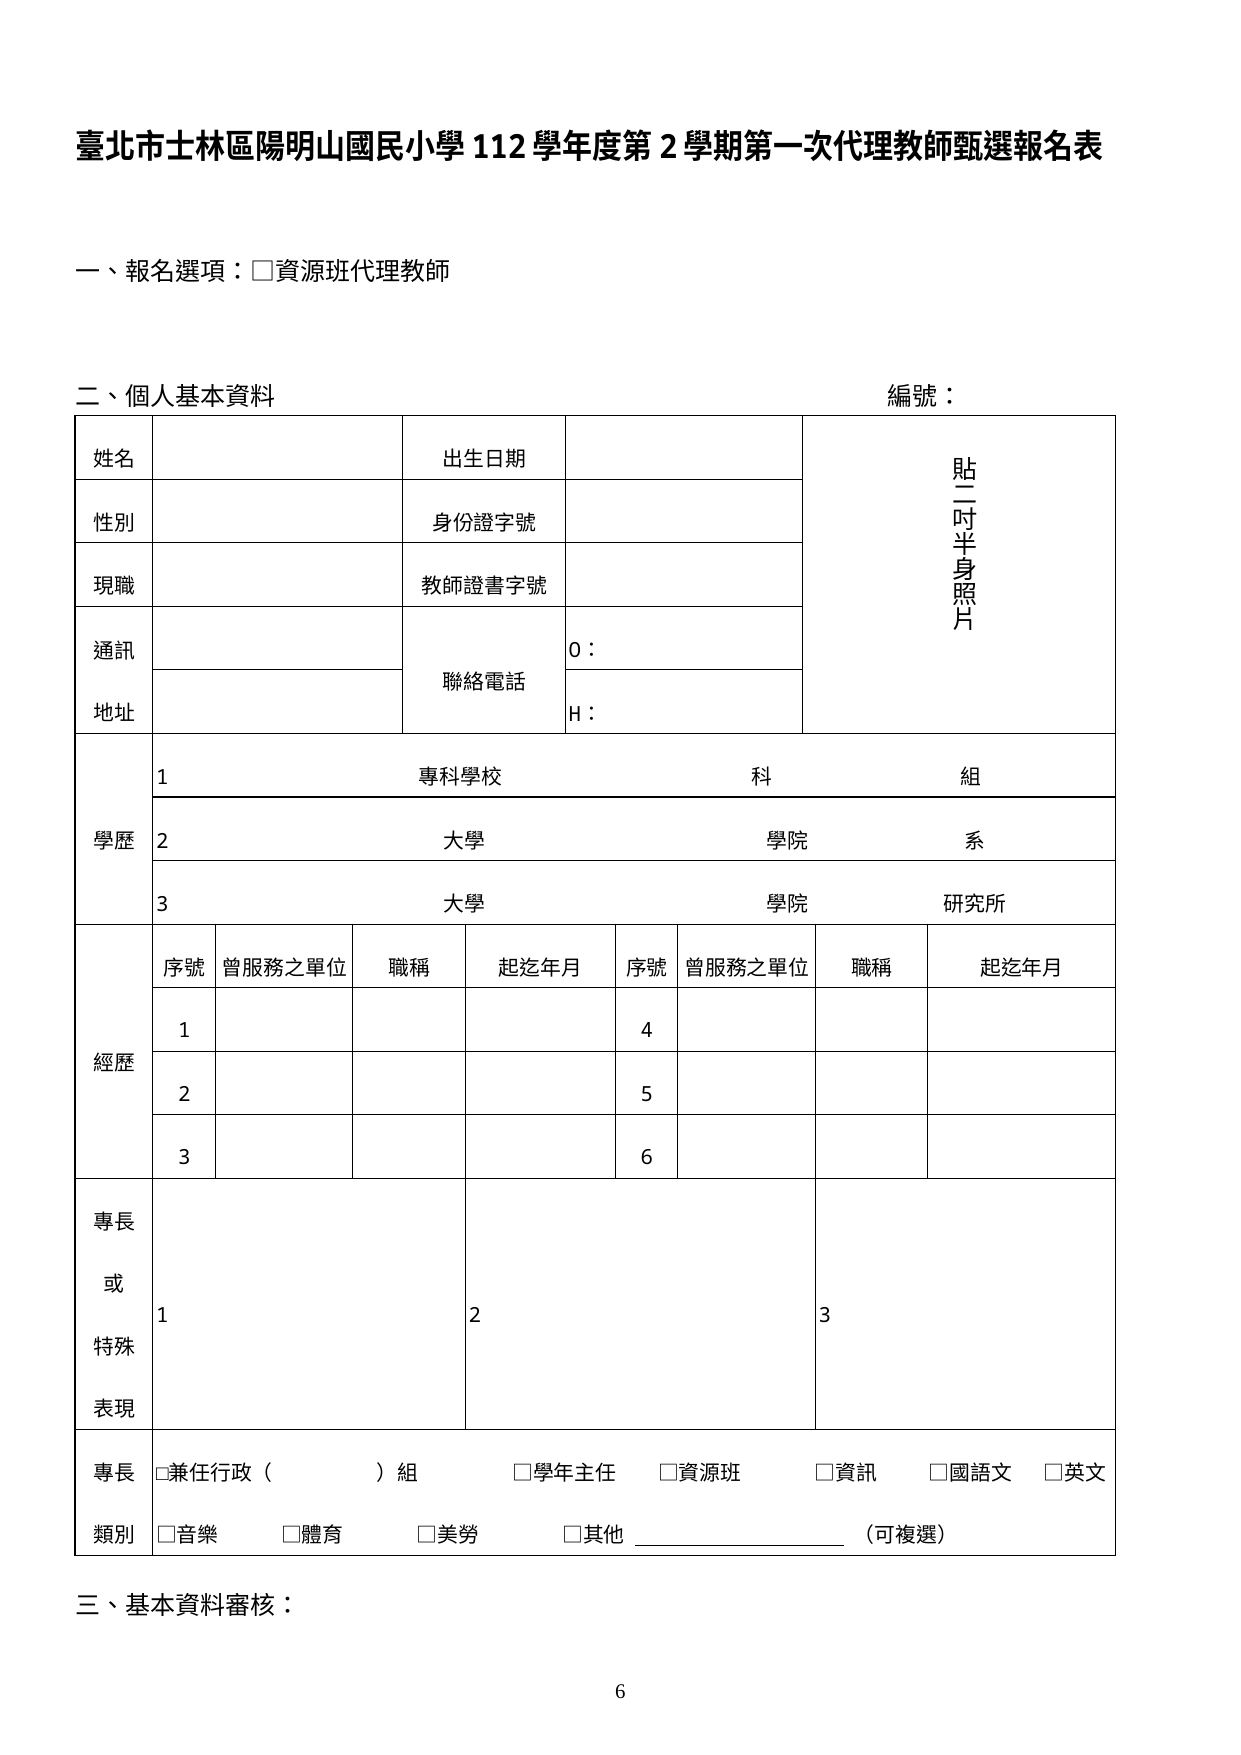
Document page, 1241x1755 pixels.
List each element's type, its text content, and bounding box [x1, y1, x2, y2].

table_cell O： [566, 607, 802, 669]
table_cell 6 [616, 1115, 677, 1178]
table_header [566, 416, 802, 479]
table_cell [153, 670, 402, 733]
table_cell 現職 [76, 543, 152, 606]
table_cell 序號 [616, 925, 677, 987]
table_cell 1 [153, 988, 215, 1051]
table_cell 起迄年月 [928, 925, 1115, 987]
table_cell [816, 1115, 927, 1178]
table_cell H： [566, 670, 802, 733]
table_cell [353, 1115, 465, 1178]
table_cell 通訊 地址 [76, 607, 152, 733]
table_cell [678, 988, 815, 1051]
text 二、個人基本資料 編號： [75, 353, 1165, 415]
table_cell [928, 1115, 1115, 1178]
table_cell 曾服務之單位 [678, 925, 815, 987]
table_cell [678, 1052, 815, 1114]
text 一、報名選項：□資源班代理教師 [75, 228, 1165, 290]
table_cell [216, 988, 352, 1051]
table_cell □兼任行政（ ）組 □學年主任 □資源班 □資訊 □國語文 □英文 □音樂 □體育 □美勞 □其他 （可複選） [153, 1430, 1115, 1555]
table_cell 1 專科學校 科 組 [153, 734, 1115, 796]
table_cell 3 [816, 1179, 1115, 1429]
table_cell [353, 1052, 465, 1114]
table_cell 專長 類別 [76, 1430, 152, 1555]
table_cell 聯絡電話 [403, 607, 565, 733]
table_cell [928, 1052, 1115, 1114]
table_cell 性別 [76, 480, 152, 542]
table_cell [678, 1115, 815, 1178]
table_cell 教師證書字號 [403, 543, 565, 606]
table_cell [816, 988, 927, 1051]
table_cell 4 [616, 988, 677, 1051]
table_cell [466, 1052, 615, 1114]
table_cell 5 [616, 1052, 677, 1114]
table_cell [816, 1052, 927, 1114]
table_header 出生日期 [403, 416, 565, 479]
table_header 姓名 [76, 416, 152, 479]
table_cell 專長 或 特殊 表現 [76, 1179, 152, 1429]
table_cell [216, 1115, 352, 1178]
table_cell 2 大學 學院 系 [153, 798, 1115, 860]
table_cell [216, 1052, 352, 1114]
table_cell 2 [466, 1179, 815, 1429]
text 三、基本資料審核： [75, 1562, 1165, 1624]
table_cell 身份證字號 [403, 480, 565, 542]
table_cell 2 [153, 1052, 215, 1114]
table_cell [153, 480, 402, 542]
table_cell 學歷 [76, 734, 152, 923]
table_header 姓名 [915, 441, 990, 666]
table_cell [466, 1115, 615, 1178]
table_cell [153, 543, 402, 606]
table_cell [466, 988, 615, 1051]
table_header [153, 416, 402, 479]
table_cell 序號 [153, 925, 215, 987]
table_cell 曾服務之單位 [216, 925, 352, 987]
text 臺北市士林區陽明山國民小學112學年度第2學期第一次代理教師甄選報名表 [75, 103, 1165, 165]
table_cell [566, 480, 802, 542]
table_header [803, 416, 1115, 733]
table_cell 職稱 [816, 925, 927, 987]
table_cell 3 大學 學院 研究所 [153, 861, 1115, 923]
table_cell [928, 988, 1115, 1051]
table_cell 起迄年月 [466, 925, 615, 987]
table_cell [566, 543, 802, 606]
table_cell 3 [153, 1115, 215, 1178]
table_cell 經歷 [76, 925, 152, 1178]
table_cell [153, 607, 402, 669]
table_cell [353, 988, 465, 1051]
table_cell 職稱 [353, 925, 465, 987]
table_cell 1 [153, 1179, 465, 1429]
